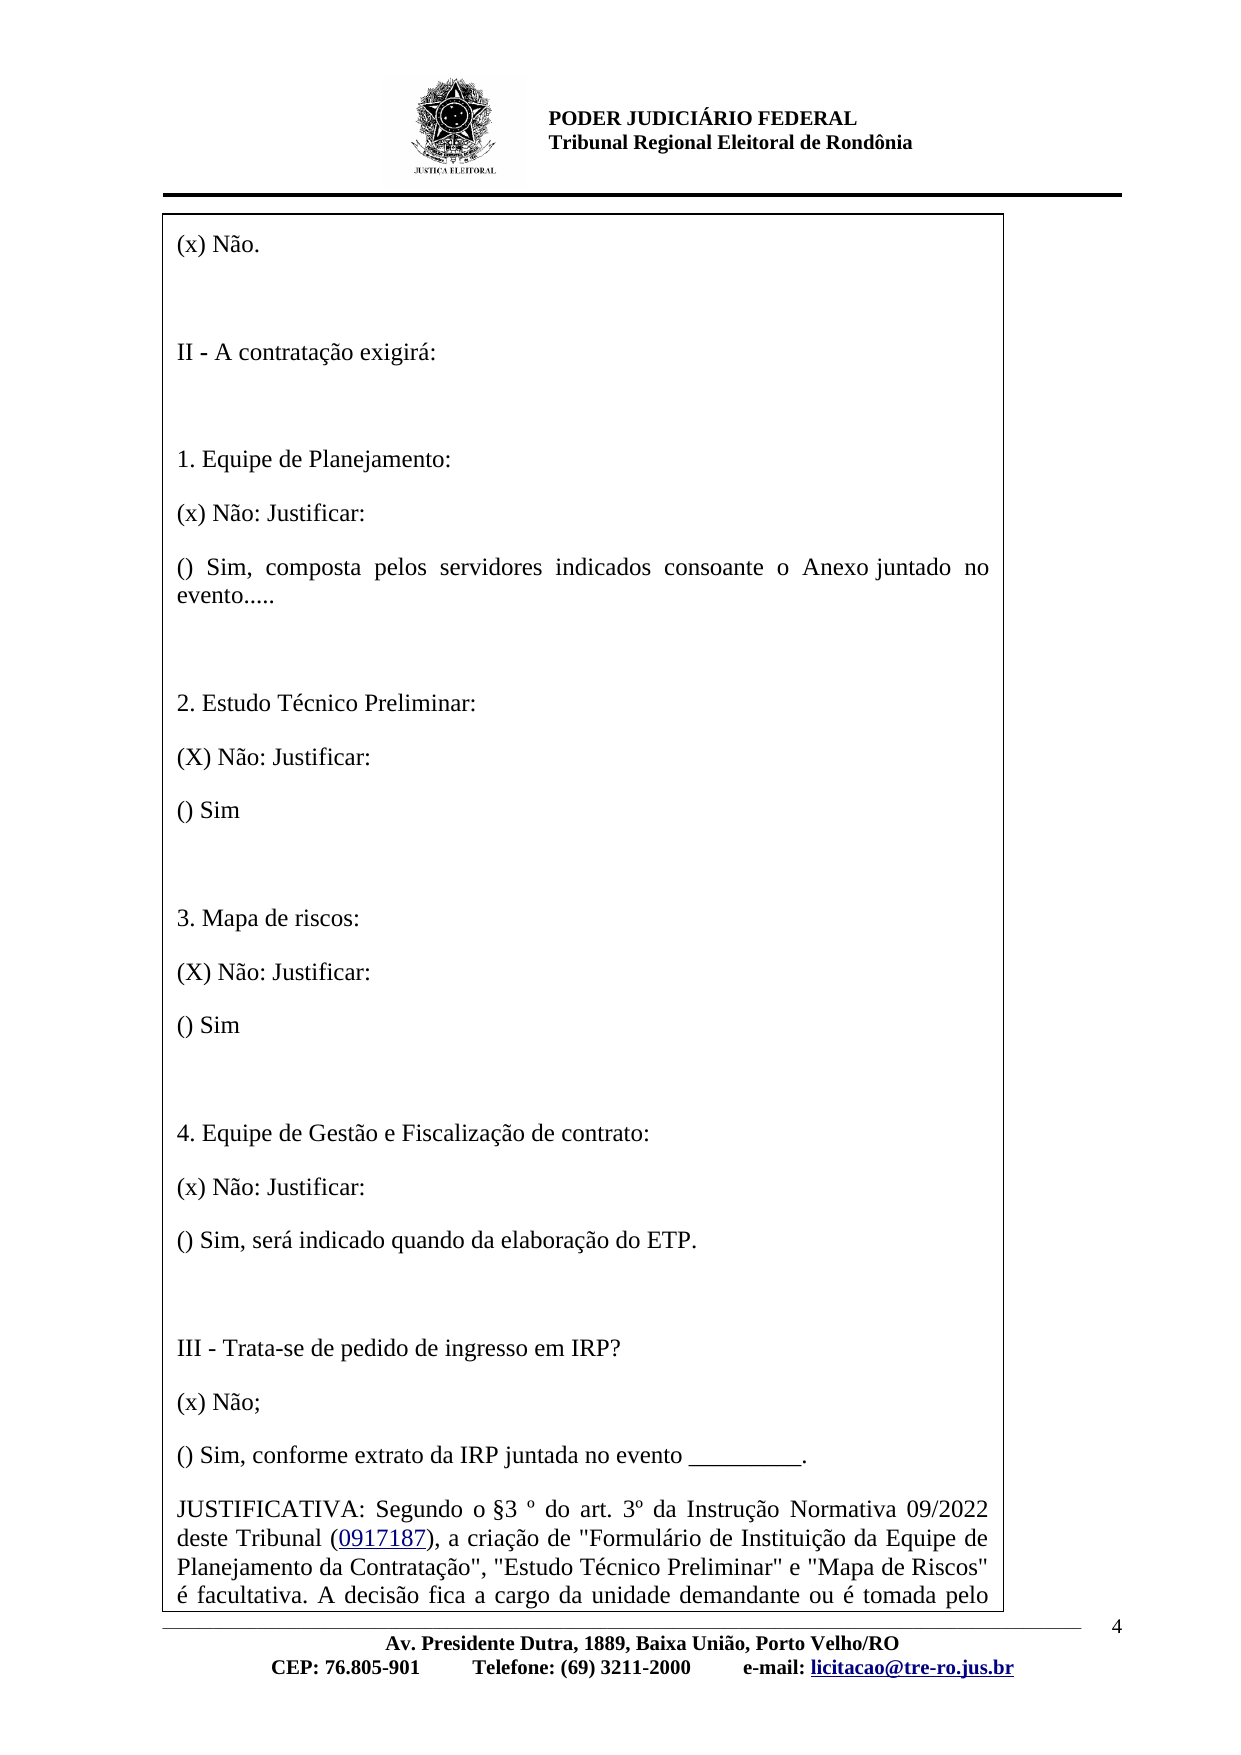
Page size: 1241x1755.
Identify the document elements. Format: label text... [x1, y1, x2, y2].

table_cell (x) Não. II - A contratação exigirá: 1. Equipe de Planejamento: (x) Não: Justificar: () Sim, composta pelos servidores indicados consoante o Anexo juntado no evento..... 2. Estudo Técnico Preliminar: (X) Não: Justificar: () Sim 3. Mapa de riscos: (X) Não: Justificar: () Sim 4. Equipe de Gestão e Fiscalização de contrato: (x) Não: Justificar: () Sim, será indicado quando da elaboração do ETP. III - Trata-se de pedido de ingresso em IRP? (x) Não; () Sim, conforme extrato da IRP juntada no evento _________. JUSTIFICATIVA: Segundo o §3 º do art. 3º da Instrução Normativa 09/2022 deste Tribunal (0917187), a criação de "Formulário de Instituição da Equipe de Planejamento da Contratação", "Estudo Técnico Preliminar" e "Mapa de Riscos" é facultativa. A decisão fica a cargo da unidade demandante ou é tomada pelo [163, 215, 1003, 1611]
